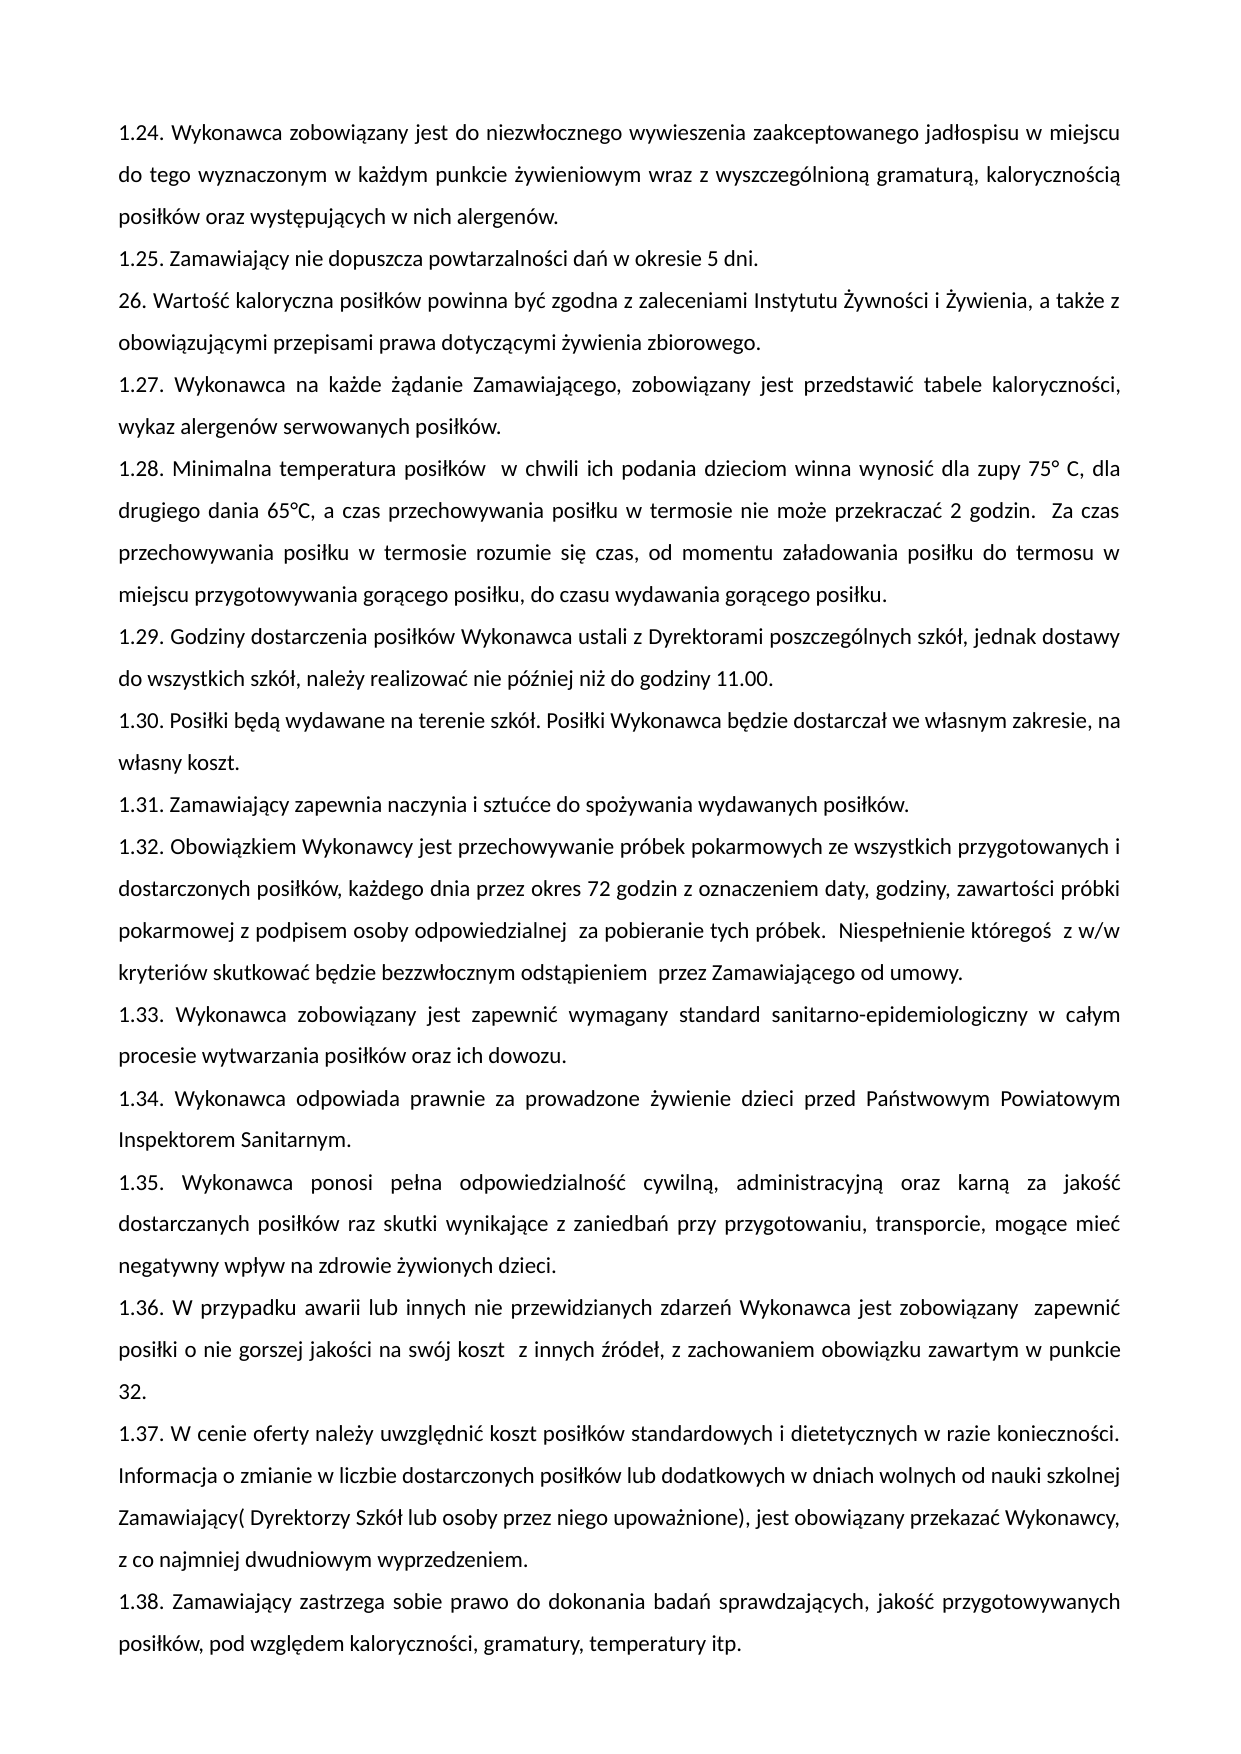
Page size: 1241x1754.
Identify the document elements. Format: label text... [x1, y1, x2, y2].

text 1.38. Zamawiający zastrzega sobie prawo do dokonania badań sprawdzających, jakość przygotowywanych posiłków, pod względem kaloryczności, gramatury, temperatury itp. [118, 1587, 1122, 1657]
text 1.33. Wykonawca zobowiązany jest zapewnić wymagany standard sanitarno-epidemiologiczny w całym procesie wytwarzania posiłków oraz ich dowozu. [118, 1000, 1122, 1070]
text 1.25. Zamawiający nie dopuszcza powtarzalności dań w okresie 5 dni. [118, 244, 1122, 272]
text 1.29. Godziny dostarczenia posiłków Wykonawca ustali z Dyrektorami poszczególnych szkół, jednak dostawy do wszystkich szkół, należy realizować nie później niż do godziny 11.00. [118, 622, 1122, 692]
text 1.28. Minimalna temperatura posiłków w chwili ich podania dzieciom winna wynosić dla zupy 75° C, dla drugiego dania 65°C, a czas przechowywania posiłku w termosie nie może przekraczać 2 godzin. Za czas przechowywania posiłku w termosie rozumie się czas, od momentu załadowania posiłku do termosu w miejscu przygotowywania gorącego posiłku, do czasu wydawania gorącego posiłku. [118, 454, 1122, 608]
text 1.32. Obowiązkiem Wykonawcy jest przechowywanie próbek pokarmowych ze wszystkich przygotowanych i dostarczonych posiłków, każdego dnia przez okres 72 godzin z oznaczeniem daty, godziny, zawartości próbki pokarmowej z podpisem osoby odpowiedzialnej za pobieranie tych próbek. Niespełnienie któregoś z w/w kryteriów skutkować będzie bezzwłocznym odstąpieniem przez Zamawiającego od umowy. [118, 832, 1122, 986]
text 1.31. Zamawiający zapewnia naczynia i sztućce do spożywania wydawanych posiłków. [118, 790, 1122, 818]
text 1.27. Wykonawca na każde żądanie Zamawiającego, zobowiązany jest przedstawić tabele kaloryczności, wykaz alergenów serwowanych posiłków. [118, 370, 1122, 440]
text 1.37. W cenie oferty należy uwzględnić koszt posiłków standardowych i dietetycznych w razie konieczności. Informacja o zmianie w liczbie dostarczonych posiłków lub dodatkowych w dniach wolnych od nauki szkolnej Zamawiający( Dyrektorzy Szkół lub osoby przez niego upoważnione), jest obowiązany przekazać Wykonawcy, z co najmniej dwudniowym wyprzedzeniem. [118, 1419, 1122, 1573]
text 1.36. W przypadku awarii lub innych nie przewidzianych zdarzeń Wykonawca jest zobowiązany zapewnić posiłki o nie gorszej jakości na swój koszt z innych źródeł, z zachowaniem obowiązku zawartym w punkcie 32. [118, 1293, 1122, 1406]
text 26. Wartość kaloryczna posiłków powinna być zgodna z zaleceniami Instytutu Żywności i Żywienia, a także z obowiązującymi przepisami prawa dotyczącymi żywienia zbiorowego. [118, 286, 1122, 356]
text 1.30. Posiłki będą wydawane na terenie szkół. Posiłki Wykonawca będzie dostarczał we własnym zakresie, na własny koszt. [118, 706, 1122, 776]
text 1.35. Wykonawca ponosi pełna odpowiedzialność cywilną, administracyjną oraz karną za jakość dostarczanych posiłków raz skutki wynikające z zaniedbań przy przygotowaniu, transporcie, mogące mieć negatywny wpływ na zdrowie żywionych dzieci. [118, 1168, 1122, 1279]
text 1.24. Wykonawca zobowiązany jest do niezwłocznego wywieszenia zaakceptowanego jadłospisu w miejscu do tego wyznaczonym w każdym punkcie żywieniowym wraz z wyszczególnioną gramaturą, kalorycznością posiłków oraz występujących w nich alergenów. [118, 118, 1122, 230]
text 1.34. Wykonawca odpowiada prawnie za prowadzone żywienie dzieci przed Państwowym Powiatowym Inspektorem Sanitarnym. [118, 1084, 1122, 1154]
